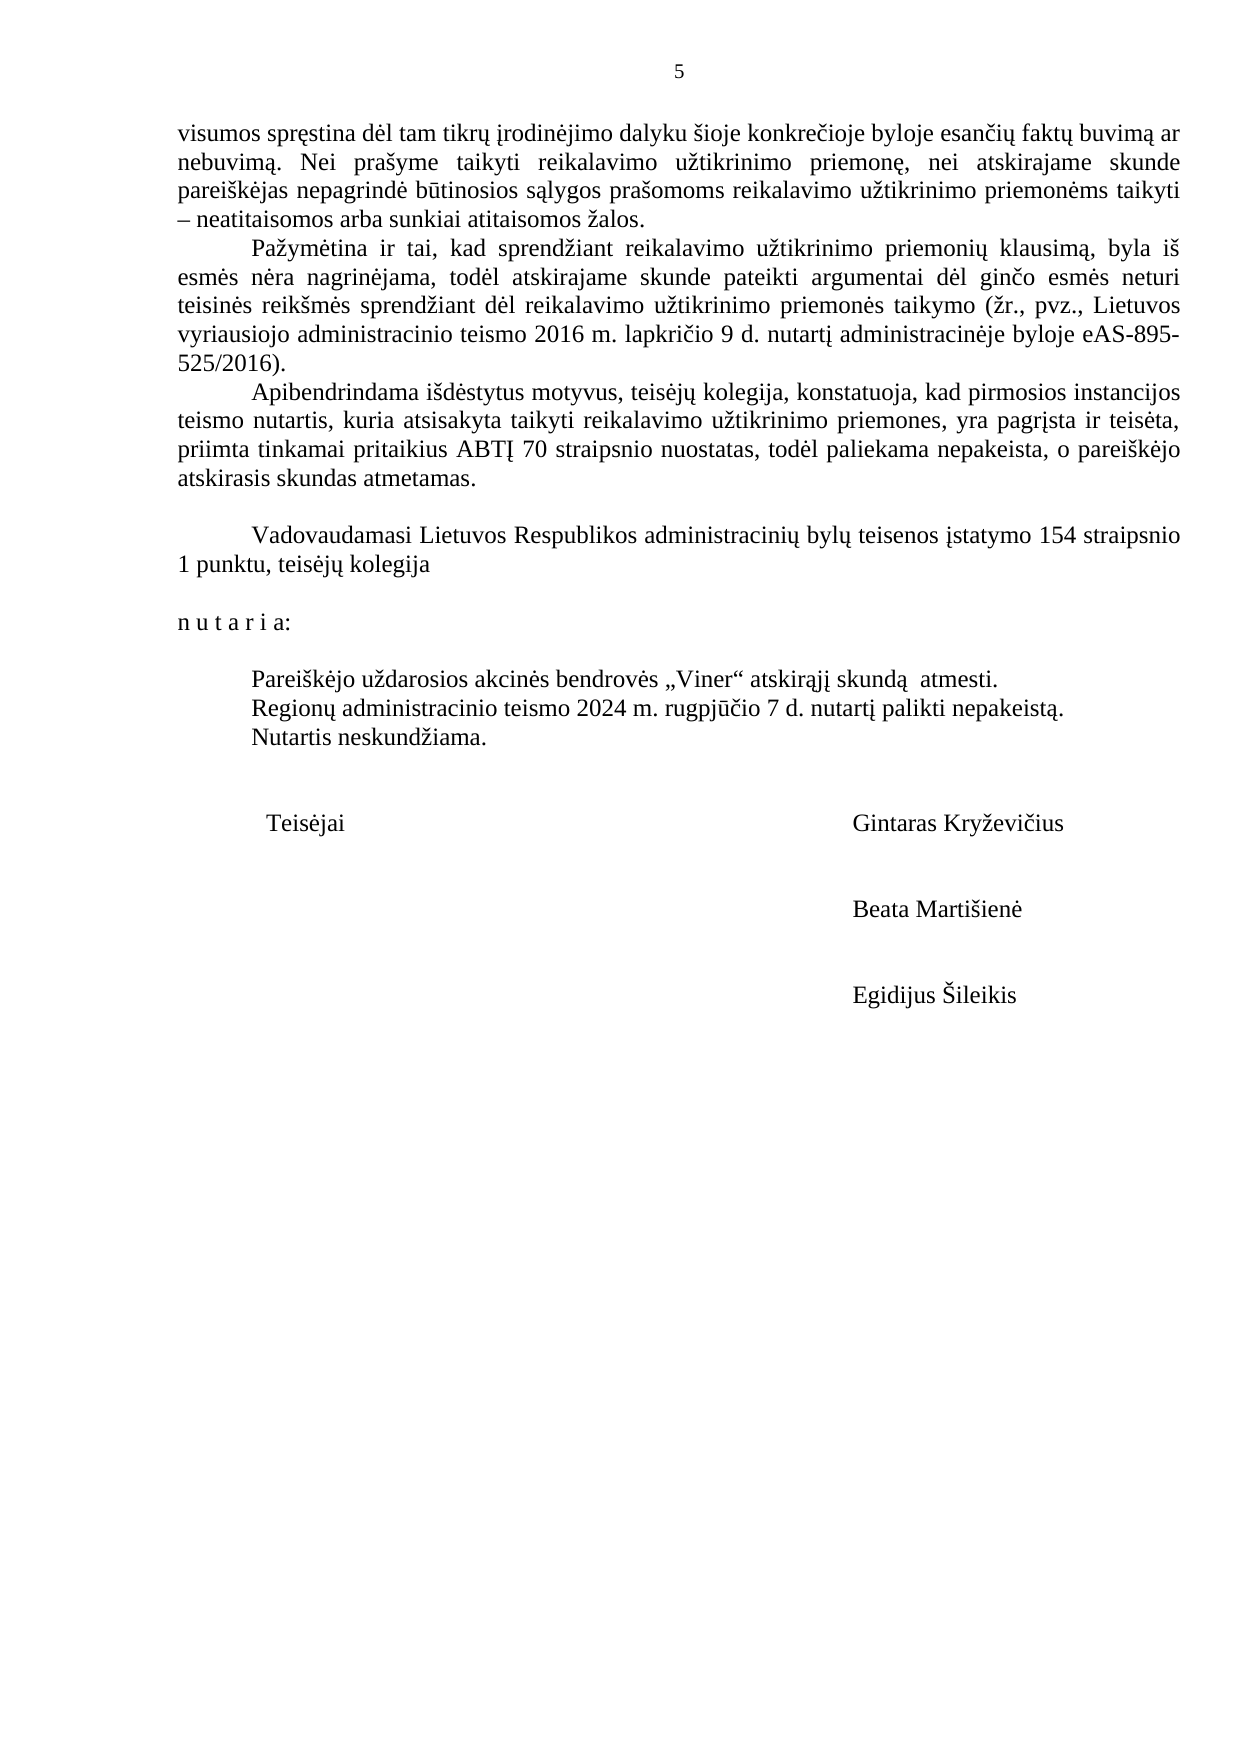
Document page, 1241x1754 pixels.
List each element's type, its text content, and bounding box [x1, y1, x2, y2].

text Apibendrindama išdėstytus motyvus, teisėjų kolegija, konstatuoja, kad pirmosios instancijos teismo nutartis, kuria atsisakyta taikyti reikalavimo užtikrinimo priemones, yra pagrįsta ir teisėta, priimta tinkamai pritaikius ABTĮ 70 straipsnio nuostatas, todėl paliekama nepakeista, o pareiškėjo atskirasis skundas atmetamas. [177, 377, 1181, 492]
text Vadovaudamasi Lietuvos Respublikos administracinių bylų teisenos įstatymo 154 straipsnio 1 punktu, teisėjų kolegija [177, 521, 1181, 578]
text visumos spręstina dėl tam tikrų įrodinėjimo dalyku šioje konkrečioje byloje esančių faktų buvimą ar nebuvimą. Nei prašyme taikyti reikalavimo užtikrinimo priemonę, nei atskirajame skunde pareiškėjas nepagrindė būtinosios sąlygos prašomoms reikalavimo užtikrinimo priemonėms taikyti – neatitaisomos arba sunkiai atitaisomos žalos. [177, 118, 1181, 233]
text Teisėjai Gintaras Kryževičius [177, 808, 1181, 837]
text Pareiškėjo uždarosios akcinės bendrovės „Viner“ atskirąjį skundą atmesti. [177, 664, 1181, 693]
text Egidijus Šileikis [717, 981, 1181, 1009]
text Nutartis neskundžiama. [177, 722, 1181, 751]
text Beata Martišienė [717, 894, 1181, 923]
text Pažymėtina ir tai, kad sprendžiant reikalavimo užtikrinimo priemonių klausimą, byla iš esmės nėra nagrinėjama, todėl atskirajame skunde pateikti argumentai dėl ginčo esmės neturi teisinės reikšmės sprendžiant dėl reikalavimo užtikrinimo priemonės taikymo (žr., pvz., Lietuvos vyriausiojo administracinio teismo 2016 m. lapkričio 9 d. nutartį administracinėje byloje eAS-895-525/2016). [177, 233, 1181, 377]
text nutaria: [177, 607, 1181, 636]
text Regionų administracinio teismo 2024 m. rugpjūčio 7 d. nutartį palikti nepakeistą. [177, 693, 1181, 722]
